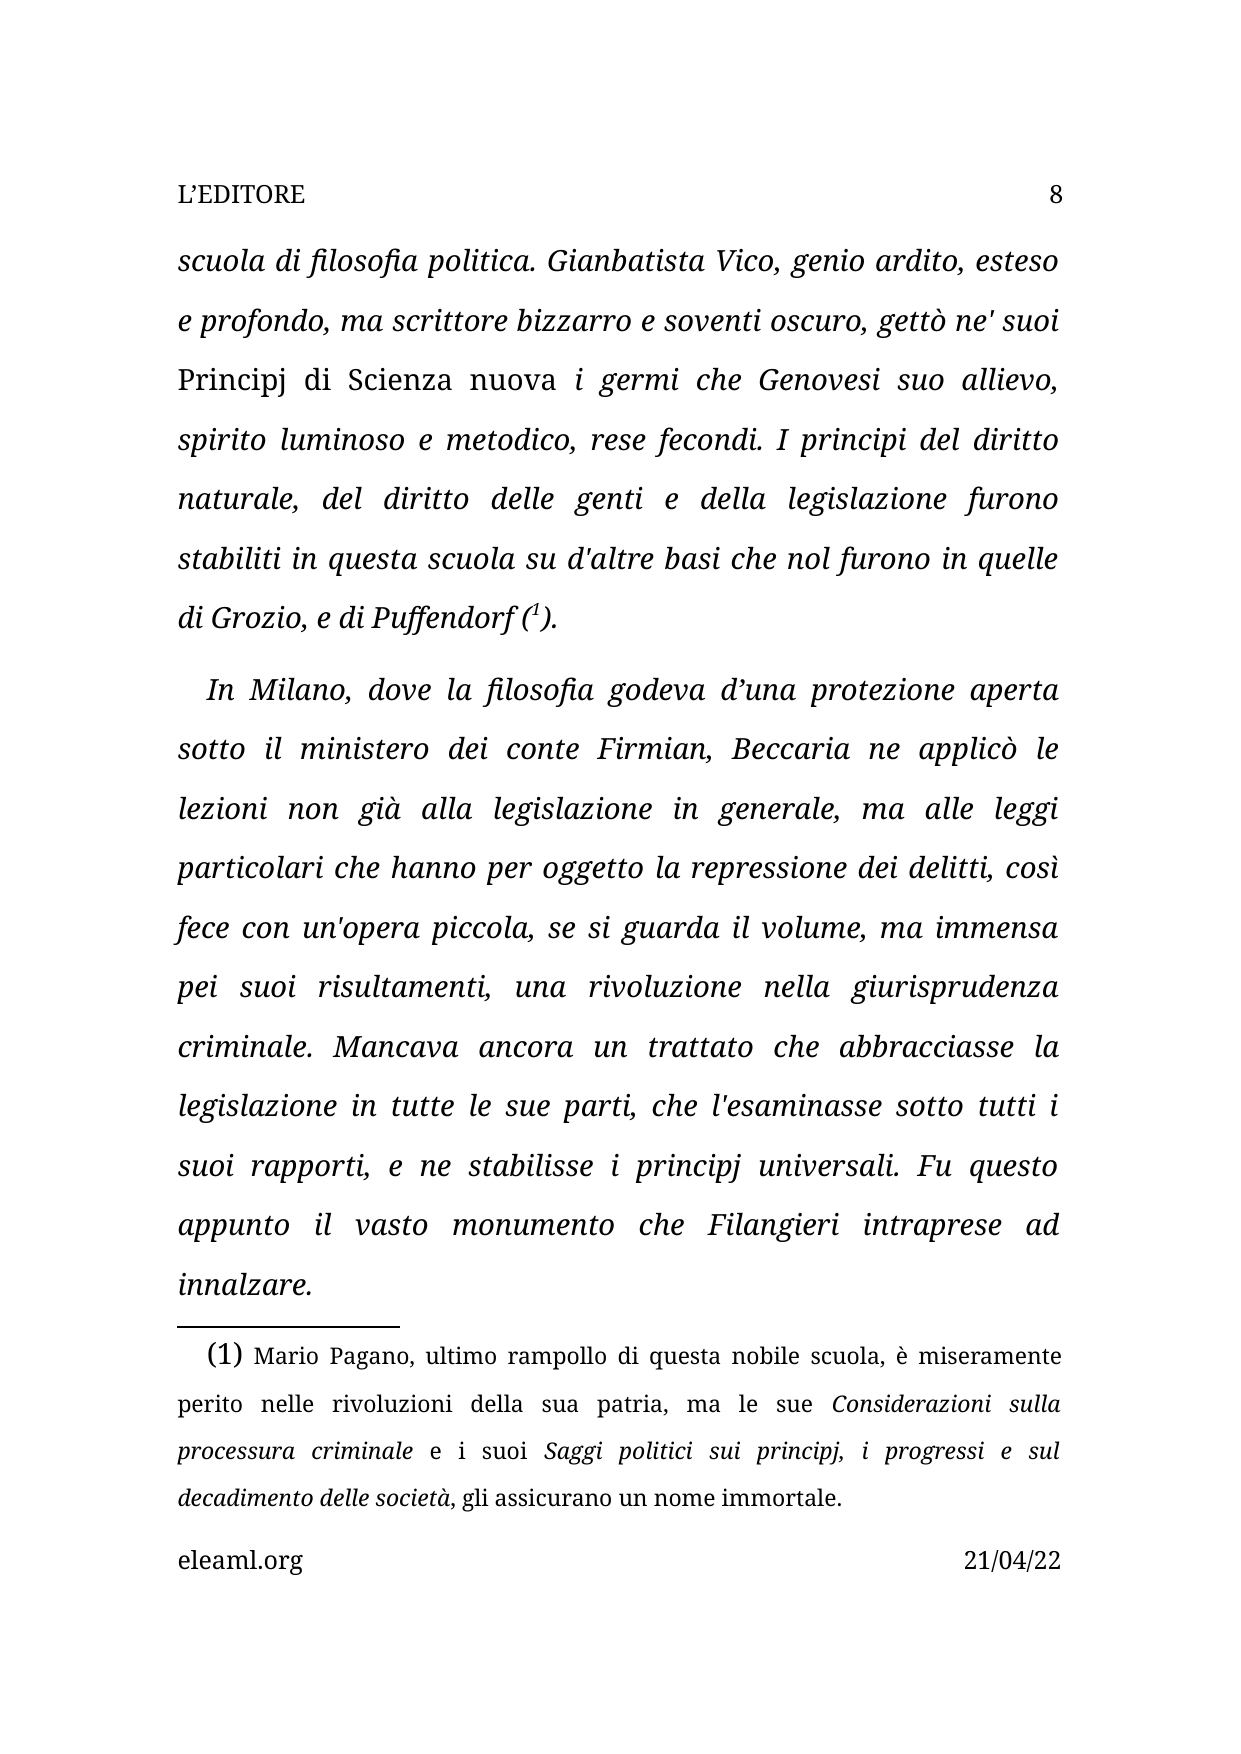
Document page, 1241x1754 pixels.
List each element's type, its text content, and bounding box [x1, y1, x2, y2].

text Mario Pagano, ultimo rampollo di questa nobile scuola, è miseramente perito nelle rivoluzioni della sua patria, ma le sue Considerazioni sulla processura criminale e i suoi Saggi politici sui principj, i progressi e sul decadimento delle società, gli assicurano un nome immortale. [177, 1333, 1063, 1513]
text scuola di filosofia politica. Gianbatista Vico, genio ardito, esteso e profondo, ma scrittore bizzarro e soventi oscuro, gettò ne' suoi Principj di Scienza nuova i germi che Genovesi suo allievo, spirito luminoso e metodico, rese fecondi. I principi del diritto naturale, del diritto delle genti e della legislazione furono stabiliti in questa scuola su d'altre basi che nol furono in quelle di Grozio, e di Puffendorf (). [177, 241, 1063, 637]
text In Milano, dove la filosofia godeva d’una protezione aperta sotto il ministero dei conte Firmian, Beccaria ne applicò le lezioni non già alla legislazione in generale, ma alle leggi particolari che hanno per oggetto la repressione dei delitti, così fece con un'opera piccola, se si guarda il volume, ma immensa pei suoi risultamenti, una rivoluzione nella giurisprudenza criminale. Mancava ancora un trattato che abbracciasse la legislazione in tutte le sue parti, che l'esaminasse sotto tutti i suoi rapporti, e ne stabilisse i principj universali. Fu questo appunto il vasto monumento che Filangieri intraprese ad innalzare. [177, 669, 1063, 1303]
